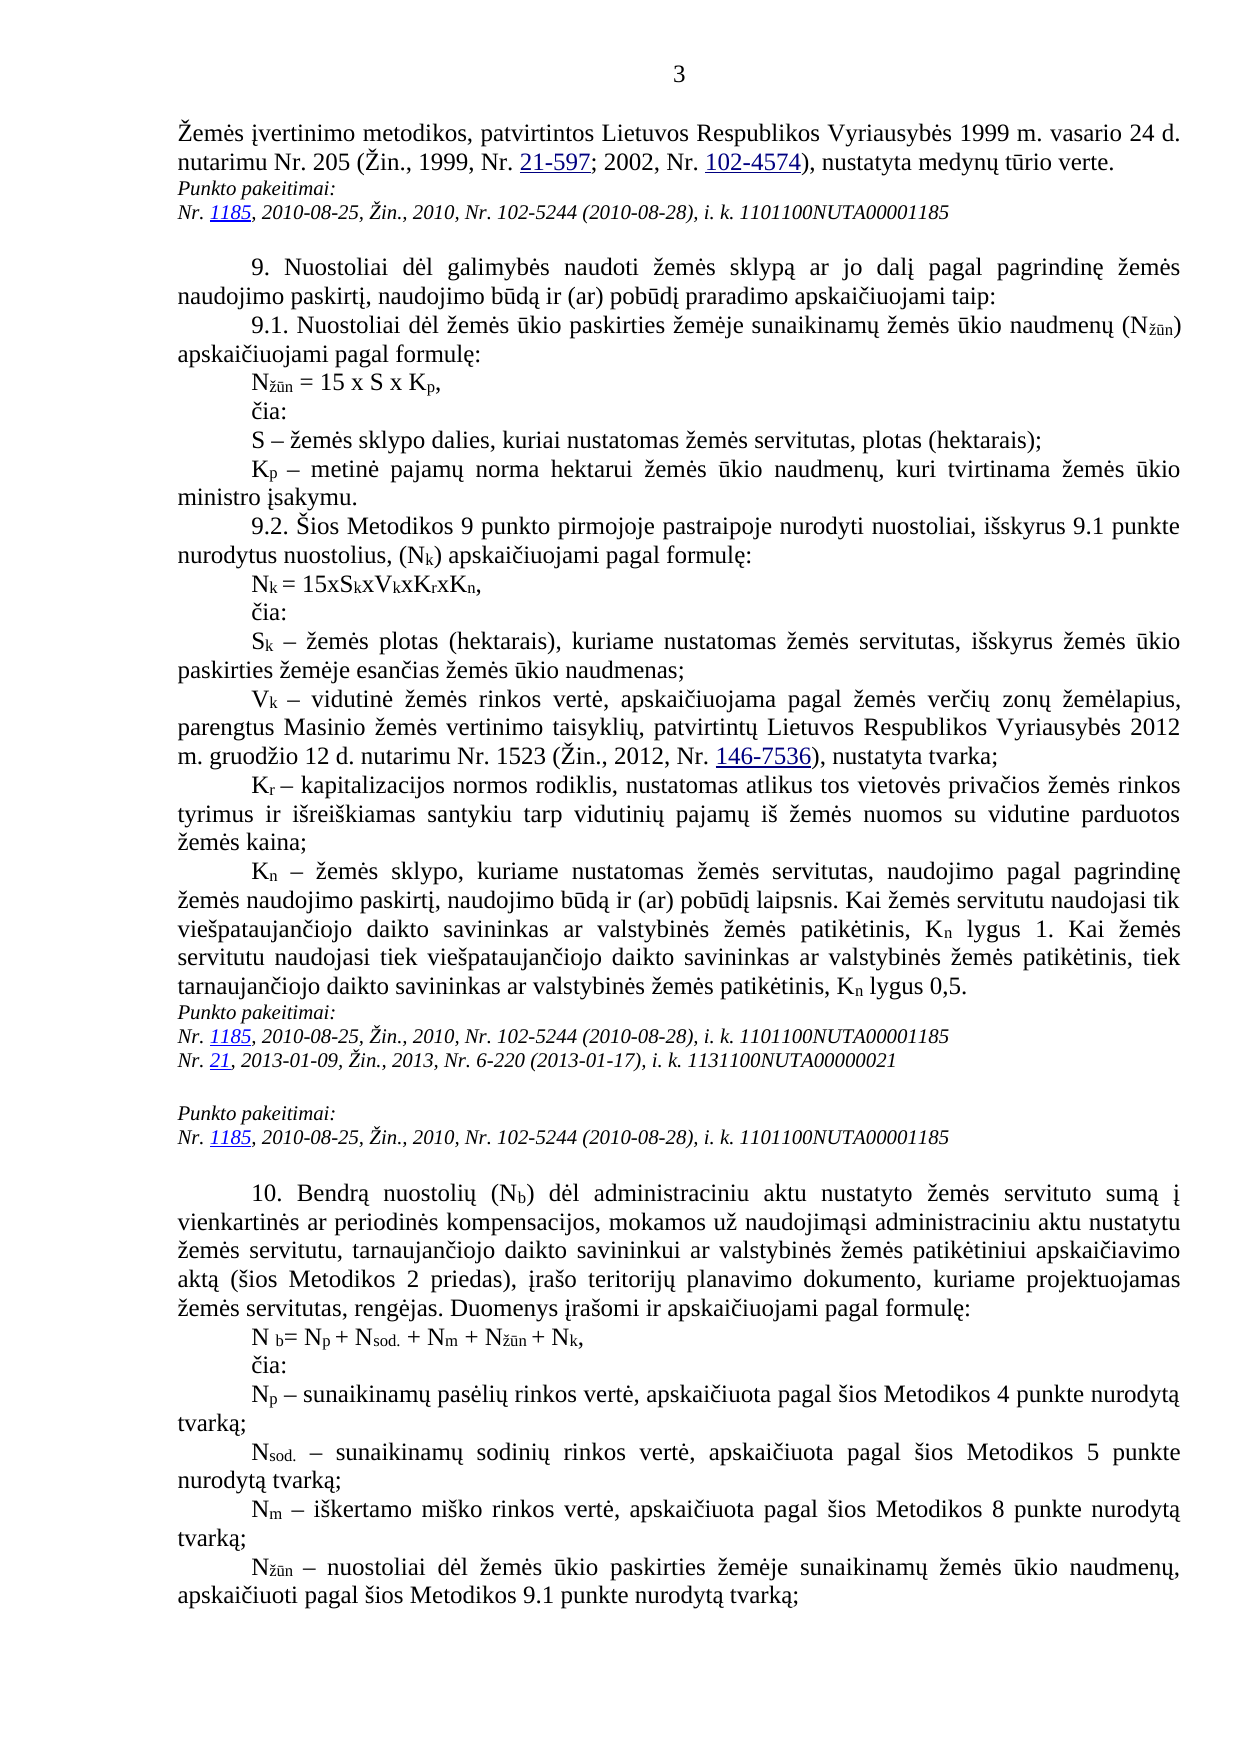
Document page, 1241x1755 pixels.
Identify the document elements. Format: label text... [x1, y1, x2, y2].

text Nžūn = 15 x S x Kp, [177, 367, 1181, 396]
text Punkto pakeitimai: [177, 176, 1181, 200]
text S – žemės sklypo dalies, kuriai nustatomas žemės servitutas, plotas (hektarais); [177, 425, 1181, 454]
text Nm – iškertamo miško rinkos vertė, apskaičiuota pagal šios Metodikos 8 punkte nurodytą tvarką; [177, 1494, 1181, 1552]
text Nsod. – sunaikinamų sodinių rinkos vertė, apskaičiuota pagal šios Metodikos 5 punkte nurodytą tvarką; [177, 1437, 1181, 1494]
text čia: [177, 396, 1181, 425]
text 9.2. Šios Metodikos 9 punkto pirmojoje pastraipoje nurodyti nuostoliai, išskyrus 9.1 punkte nurodytus nuostolius, (Nk) apskaičiuojami pagal formulę: [177, 511, 1181, 569]
text Nr. 1185, 2010-08-25, Žin., 2010, Nr. 102-5244 (2010-08-28), i. k. 1101100NUTA00001185 [177, 1024, 1181, 1048]
text 9.1. Nuostoliai dėl žemės ūkio paskirties žemėje sunaikinamų žemės ūkio naudmenų (Nžūn) apskaičiuojami pagal formulę: [177, 310, 1181, 367]
text 9. Nuostoliai dėl galimybės naudoti žemės sklypą ar jo dalį pagal pagrindinę žemės naudojimo paskirtį, naudojimo būdą ir (ar) pobūdį praradimo apskaičiuojami taip: [177, 252, 1181, 310]
text čia: [177, 1350, 1181, 1379]
text Np – sunaikinamų pasėlių rinkos vertė, apskaičiuota pagal šios Metodikos 4 punkte nurodytą tvarką; [177, 1379, 1181, 1437]
text Punkto pakeitimai: [177, 1101, 1181, 1125]
text Nžūn – nuostoliai dėl žemės ūkio paskirties žemėje sunaikinamų žemės ūkio naudmenų, apskaičiuoti pagal šios Metodikos 9.1 punkte nurodytą tvarką; [177, 1552, 1181, 1609]
text Nr. 21, 2013-01-09, Žin., 2013, Nr. 6-220 (2013-01-17), i. k. 1131100NUTA00000021 [177, 1048, 1181, 1072]
text Sk – žemės plotas (hektarais), kuriame nustatomas žemės servitutas, išskyrus žemės ūkio paskirties žemėje esančias žemės ūkio naudmenas; [177, 626, 1181, 684]
text Kp – metinė pajamų norma hektarui žemės ūkio naudmenų, kuri tvirtinama žemės ūkio ministro įsakymu. [177, 454, 1181, 511]
text Nr. 1185, 2010-08-25, Žin., 2010, Nr. 102-5244 (2010-08-28), i. k. 1101100NUTA00001185 [177, 1125, 1181, 1149]
text 10. Bendrą nuostolių (Nb) dėl administraciniu aktu nustatyto žemės servituto sumą į vienkartinės ar periodinės kompensacijos, mokamos už naudojimąsi administraciniu aktu nustatytu žemės servitutu, tarnaujančiojo daikto savininkui ar valstybinės žemės patikėtiniui apskaičiavimo aktą (šios Metodikos 2 priedas), įrašo teritorijų planavimo dokumento, kuriame projektuojamas žemės servitutas, rengėjas. Duomenys įrašomi ir apskaičiuojami pagal formulę: [177, 1178, 1181, 1322]
text Nk = 15xSkxVkxKrxKn, [177, 569, 1181, 597]
text Punkto pakeitimai: [177, 1000, 1181, 1024]
text Nr. 1185, 2010-08-25, Žin., 2010, Nr. 102-5244 (2010-08-28), i. k. 1101100NUTA00001185 [177, 200, 1181, 224]
text Vk – vidutinė žemės rinkos vertė, apskaičiuojama pagal žemės verčių zonų žemėlapius, parengtus Masinio žemės vertinimo taisyklių, patvirtintų Lietuvos Respublikos Vyriausybės 2012 m. gruodžio 12 d. nutarimu Nr. 1523 (Žin., 2012, Nr. 146-7536), nustatyta tvarka; [177, 684, 1181, 770]
text N b= Np + Nsod. + Nm + Nžūn + Nk, [177, 1322, 1181, 1350]
text Kr – kapitalizacijos normos rodiklis, nustatomas atlikus tos vietovės privačios žemės rinkos tyrimus ir išreiškiamas santykiu tarp vidutinių pajamų iš žemės nuomos su vidutine parduotos žemės kaina; [177, 770, 1181, 856]
text Žemės įvertinimo metodikos, patvirtintos Lietuvos Respublikos Vyriausybės 1999 m. vasario 24 d. nutarimu Nr. 205 (Žin., 1999, Nr. 21-597; 2002, Nr. 102-4574), nustatyta medynų tūrio verte. [177, 118, 1181, 176]
text čia: [177, 597, 1181, 626]
text Kn – žemės sklypo, kuriame nustatomas žemės servitutas, naudojimo pagal pagrindinę žemės naudojimo paskirtį, naudojimo būdą ir (ar) pobūdį laipsnis. Kai žemės servitutu naudojasi tik viešpataujančiojo daikto savininkas ar valstybinės žemės patikėtinis, Kn lygus 1. Kai žemės servitutu naudojasi tiek viešpataujančiojo daikto savininkas ar valstybinės žemės patikėtinis, tiek tarnaujančiojo daikto savininkas ar valstybinės žemės patikėtinis, Kn lygus 0,5. [177, 856, 1181, 1000]
